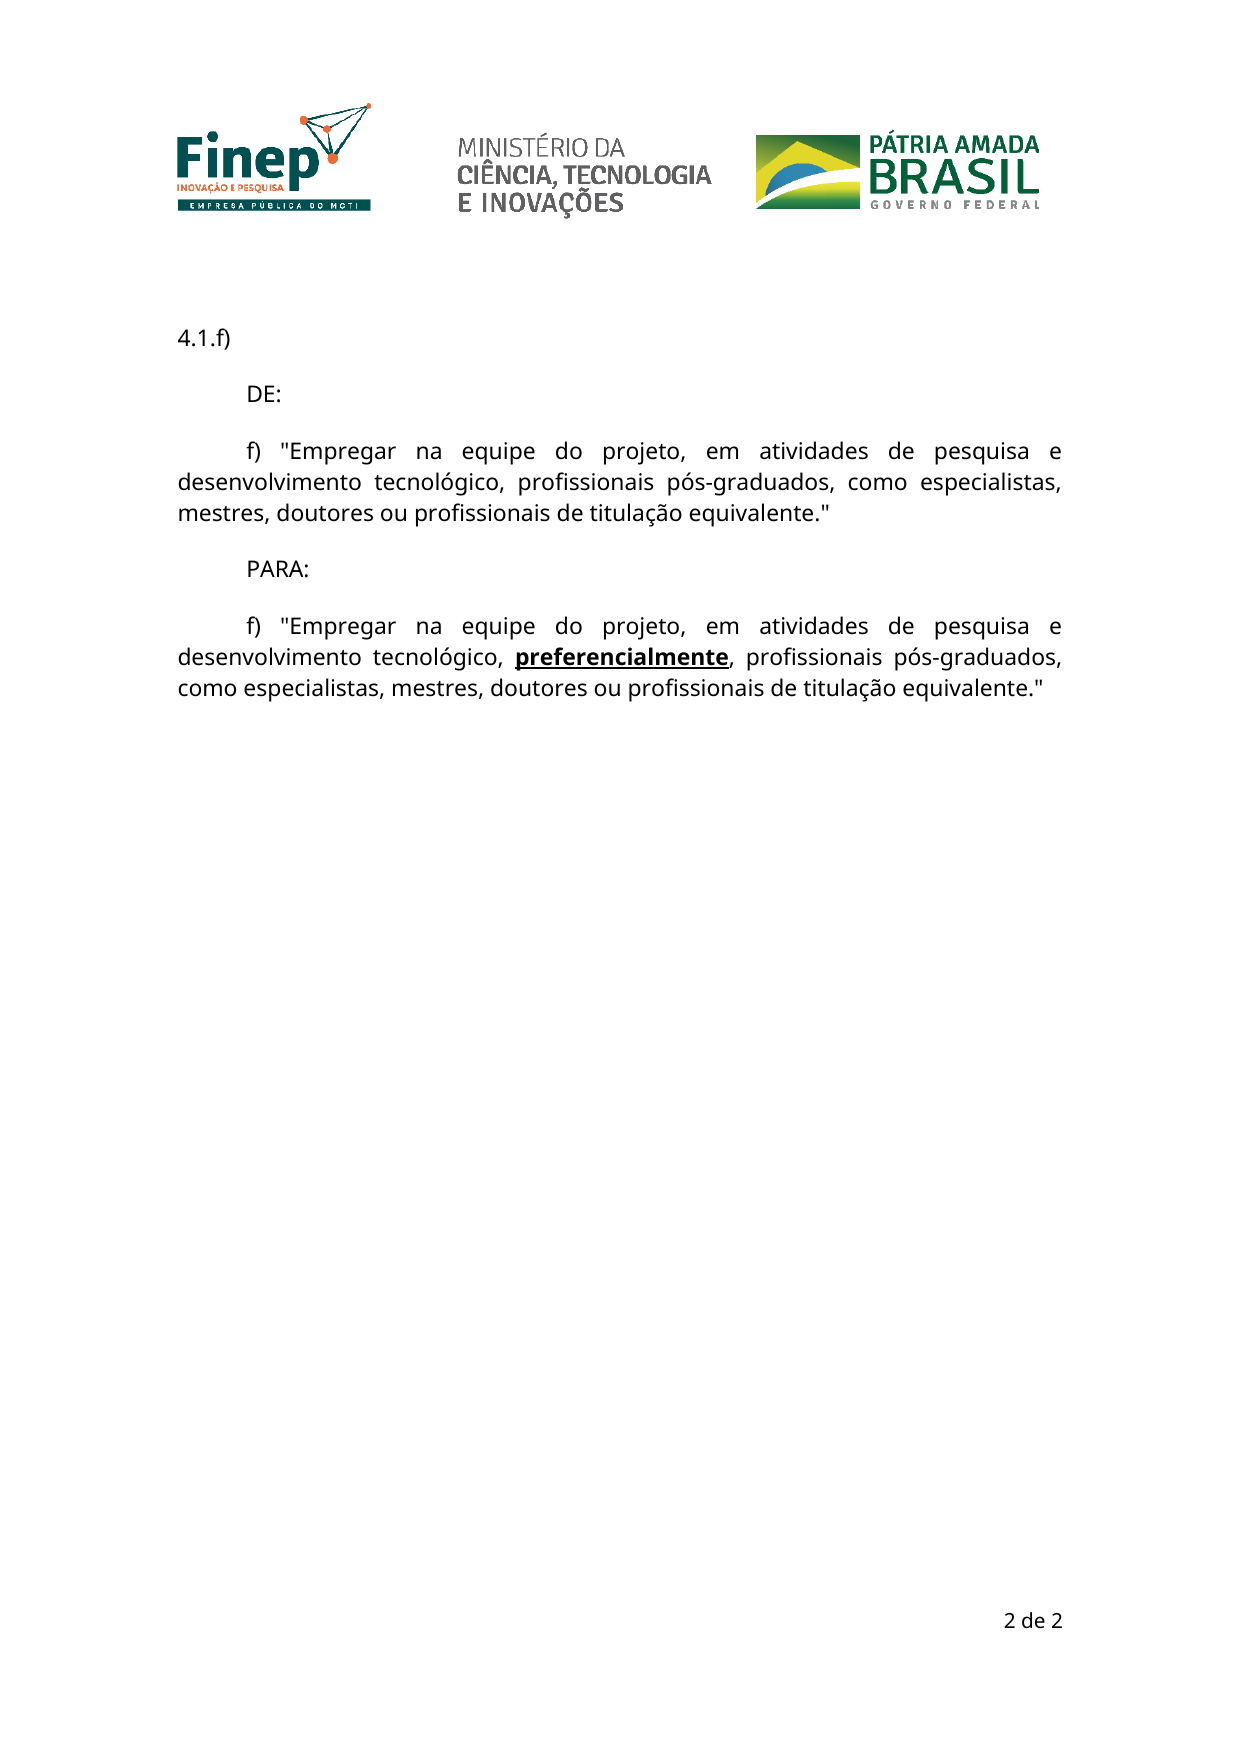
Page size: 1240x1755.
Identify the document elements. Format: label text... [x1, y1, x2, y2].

text 4.1.f) [177, 322, 1062, 353]
picture [756, 120, 1039, 209]
text f) "Empregar na equipe do projeto, em atividades de pesquisa e desenvolvimento tecnológico, preferencialmente, profissionais pós-graduados, como especialistas, mestres, doutores ou profissionais de titulação equivalente." [177, 609, 1062, 703]
picture [457, 121, 723, 232]
text DE: [177, 378, 1062, 409]
text PARA: [177, 553, 1062, 584]
picture [177, 103, 394, 233]
text f) "Empregar na equipe do projeto, em atividades de pesquisa e desenvolvimento tecnológico, profissionais pós-graduados, como especialistas, mestres, doutores ou profissionais de titulação equivalente." [177, 434, 1062, 528]
